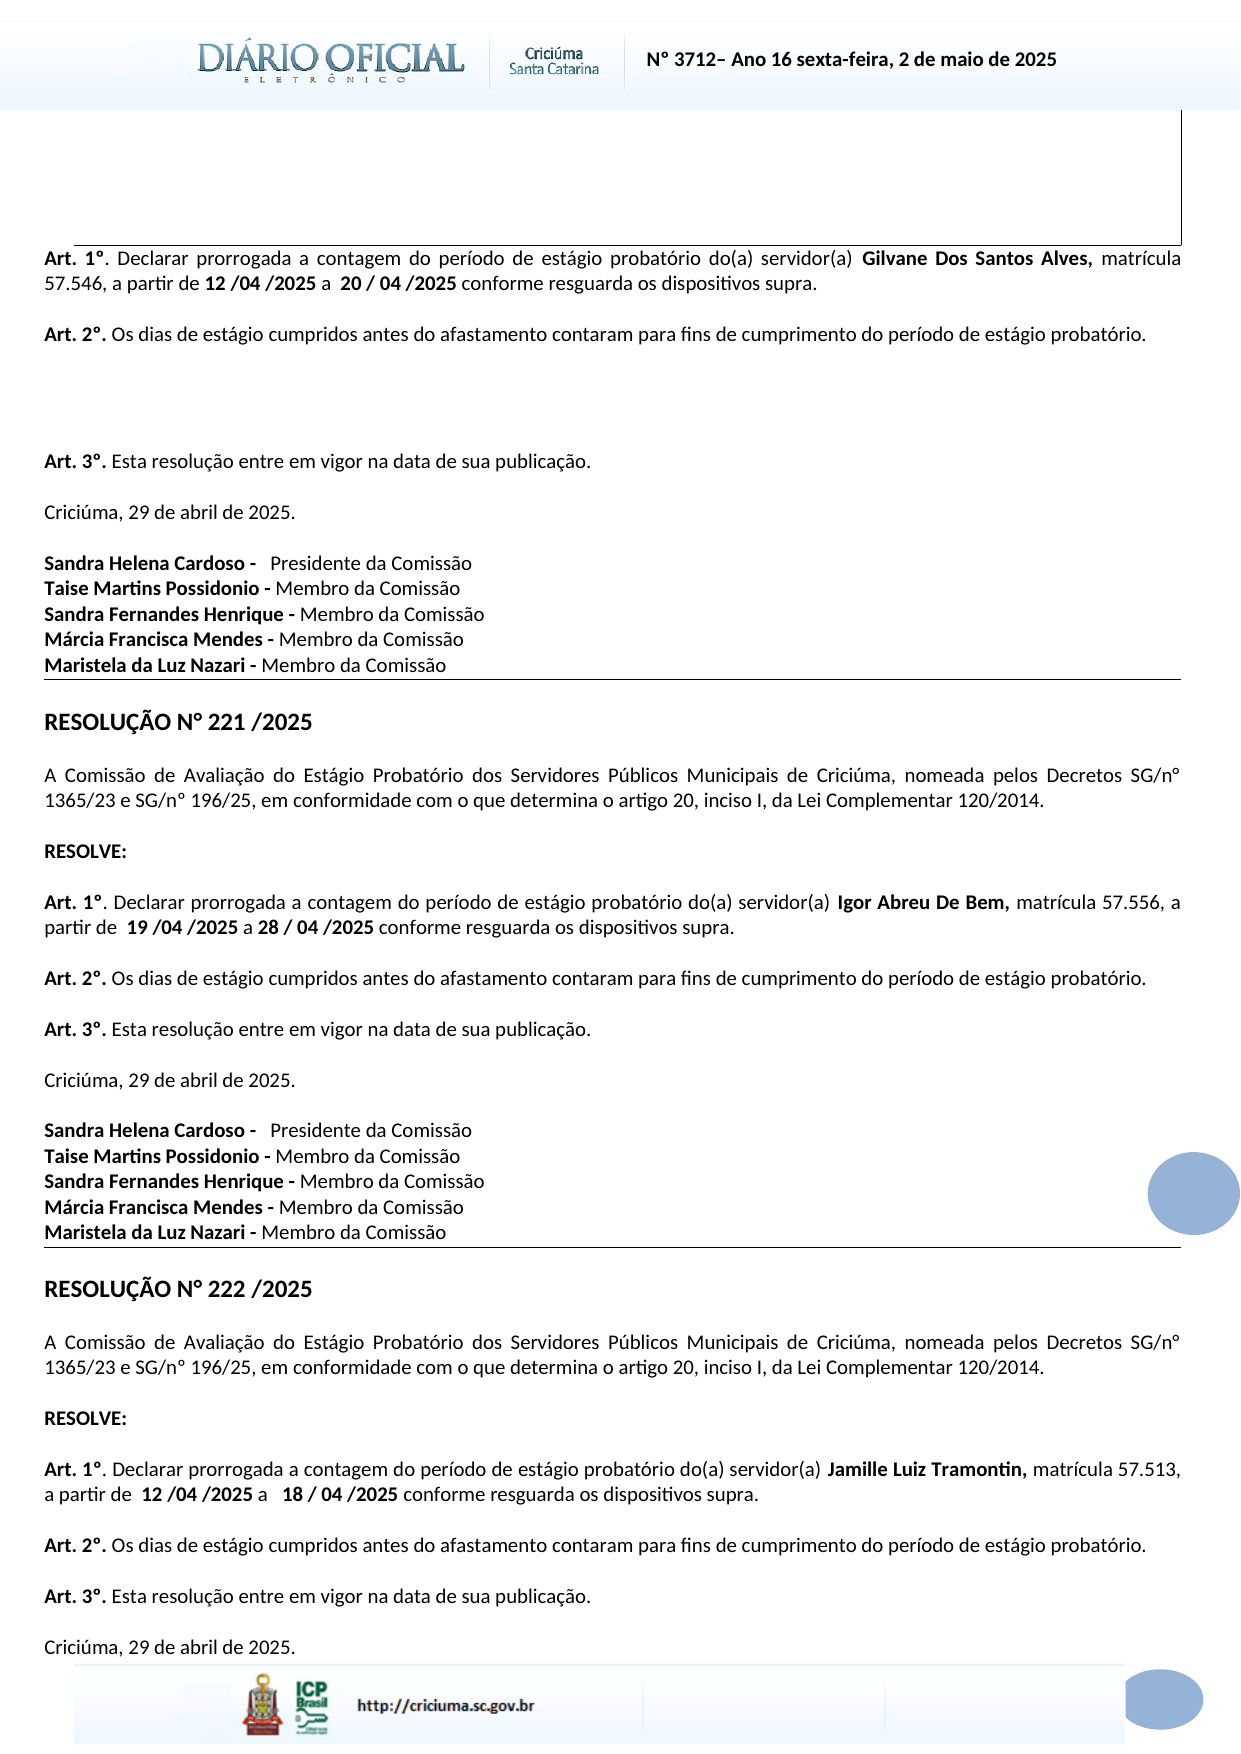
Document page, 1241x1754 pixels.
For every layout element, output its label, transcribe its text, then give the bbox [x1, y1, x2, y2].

text Criciúma, 29 de abril de 2025. [44, 1067, 1181, 1092]
text A Comissão de Avaliação do Estágio Probatório dos Servidores Públicos Municipais de Criciúma, nomeada pelos Decretos SG/n° 1365/23 e SG/nº 196/25, em conformidade com o que determina o artigo 20, inciso I, da Lei Complementar 120/2014. [44, 762, 1181, 813]
text Criciúma, 29 de abril de 2025. [44, 499, 1181, 525]
text RESOLVE: [44, 1405, 1181, 1431]
text Art. 3º. Esta resolução entre em vigor na data de sua publicação. [44, 1016, 1181, 1041]
text Art. 3º. Esta resolução entre em vigor na data de sua publicação. [44, 1583, 1181, 1609]
text Art. 2º. Os dias de estágio cumpridos antes do afastamento contaram para fins de cumprimento do período de estágio probatório. [44, 965, 1181, 991]
text RESOLVE: [44, 838, 1181, 863]
text Art. 1º. Declarar prorrogada a contagem do período de estágio probatório do(a) servidor(a) Jamille Luiz Tramontin, matrícula 57.513, a partir de 12 /04 /2025 a 18 / 04 /2025 conforme resguarda os dispositivos supra. [44, 1456, 1181, 1507]
text A Comissão de Avaliação do Estágio Probatório dos Servidores Públicos Municipais de Criciúma, nomeada pelos Decretos SG/n° 1365/23 e SG/nº 196/25, em conformidade com o que determina o artigo 20, inciso I, da Lei Complementar 120/2014. [44, 1329, 1181, 1380]
text Art. 1º. Declarar prorrogada a contagem do período de estágio probatório do(a) servidor(a) Igor Abreu De Bem, matrícula 57.556, a partir de 19 /04 /2025 a 28 / 04 /2025 conforme resguarda os dispositivos supra. [44, 889, 1181, 940]
text Taise Martins Possidonio - Membro da Comissão [44, 576, 1181, 601]
text Márcia Francisca Mendes - Membro da Comissão [44, 626, 1181, 652]
text Maristela da Luz Nazari - Membro da Comissão [44, 652, 1181, 679]
text Taise Martins Possidonio - Membro da Comissão [44, 1143, 1181, 1168]
text Márcia Francisca Mendes - Membro da Comissão [44, 1194, 1156, 1219]
text Art. 2º. Os dias de estágio cumpridos antes do afastamento contaram para fins de cumprimento do período de estágio probatório. [44, 321, 1181, 347]
text Sandra Helena Cardoso - Presidente da Comissão [44, 1118, 1181, 1143]
text Art. 3º. Esta resolução entre em vigor na data de sua publicação. [44, 448, 1181, 474]
text Criciúma, 29 de abril de 2025. [44, 1634, 1181, 1659]
text Sandra Fernandes Henrique - Membro da Comissão [44, 601, 1181, 626]
text Sandra Helena Cardoso - Presidente da Comissão [44, 550, 1181, 576]
text Maristela da Luz Nazari - Membro da Comissão [44, 1219, 1181, 1247]
text RESOLUÇÃO N° 222 /2025 [44, 1273, 1181, 1304]
text Art. 2º. Os dias de estágio cumpridos antes do afastamento contaram para fins de cumprimento do período de estágio probatório. [44, 1532, 1181, 1558]
text RESOLUÇÃO N° 221 /2025 [44, 706, 1181, 736]
text Art. 1º. Declarar prorrogada a contagem do período de estágio probatório do(a) servidor(a) Gilvane Dos Santos Alves, matrícula 57.546, a partir de 12 /04 /2025 a 20 / 04 /2025 conforme resguarda os dispositivos supra. [44, 245, 1181, 296]
text Sandra Fernandes Henrique - Membro da Comissão [44, 1168, 1156, 1194]
